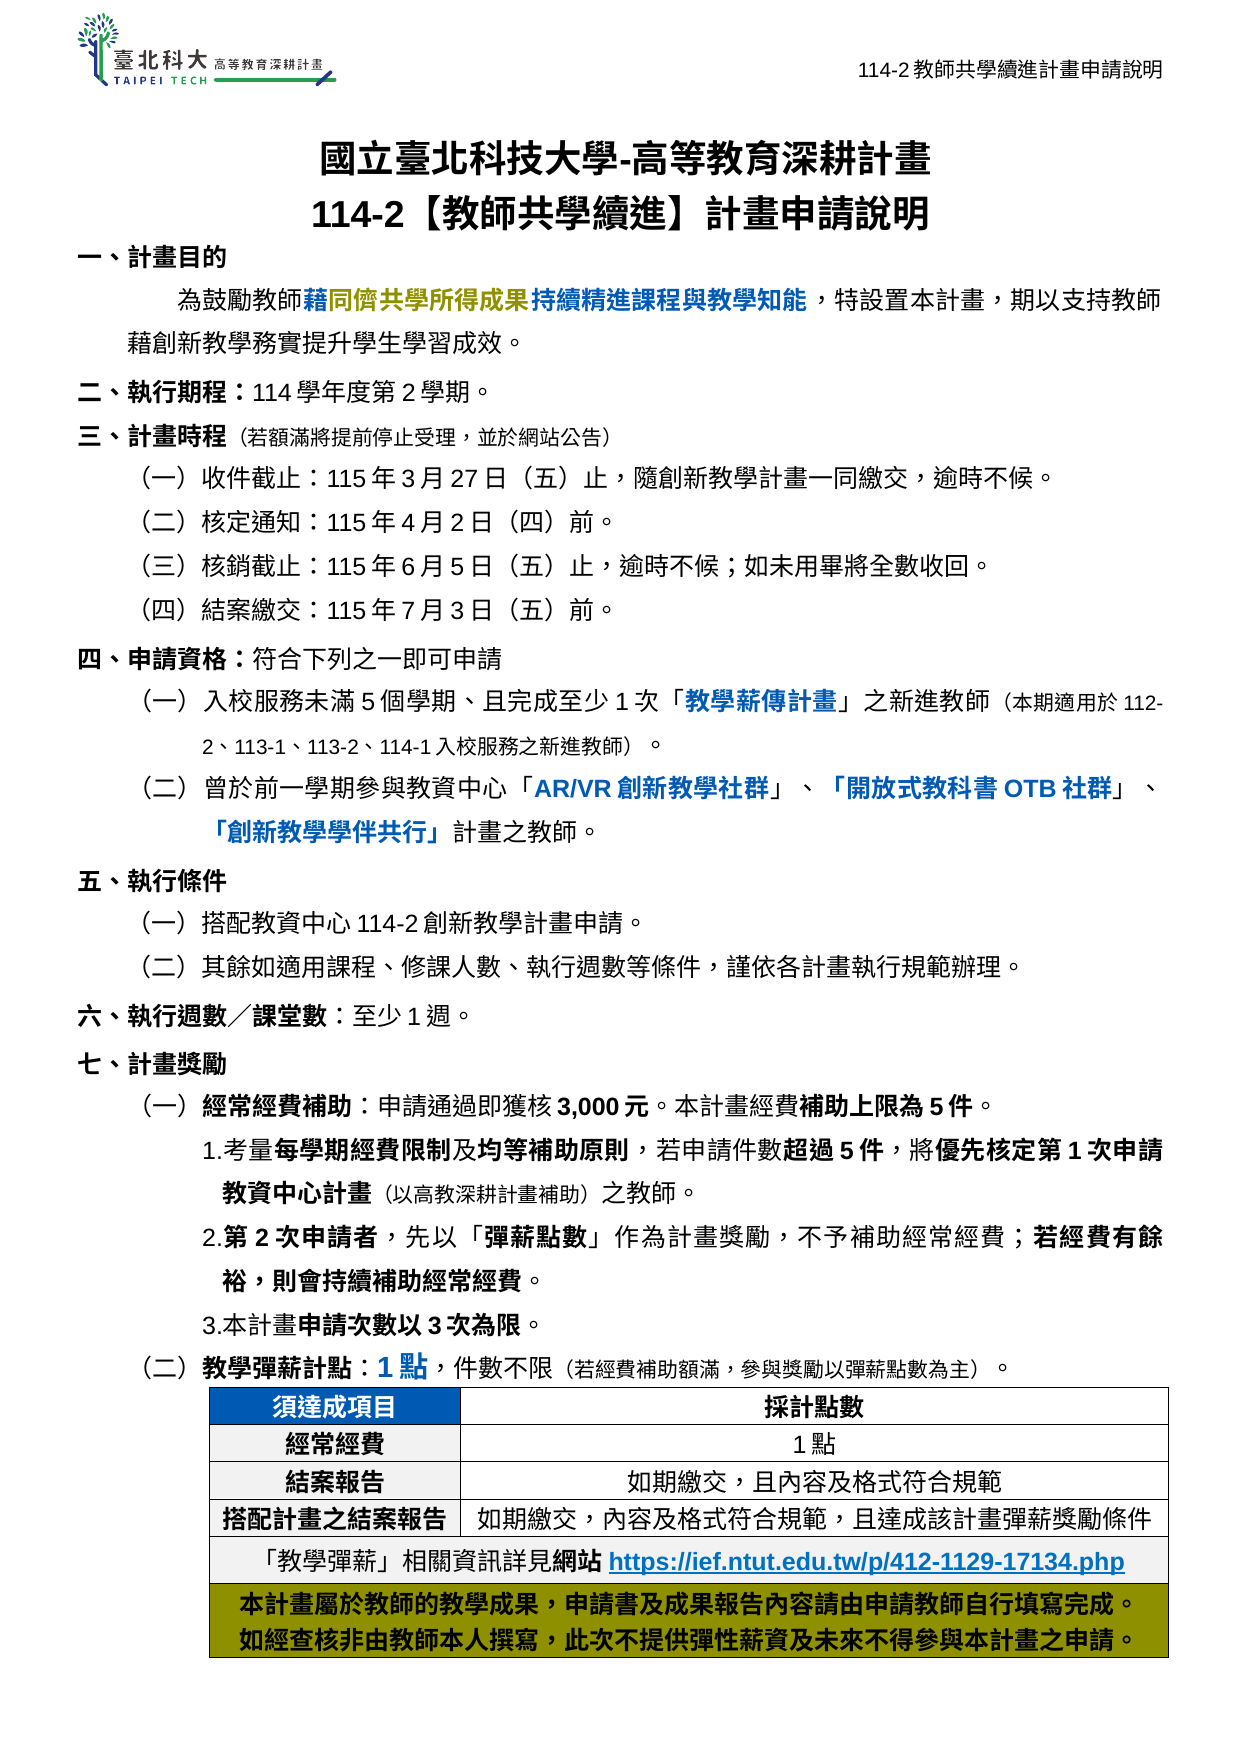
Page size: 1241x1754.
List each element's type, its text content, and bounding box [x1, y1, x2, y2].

text 二、執行期程：114學年度第2學期。 [77, 373, 1163, 409]
text 國立臺北科技大學-高等教育深耕計畫 [77, 129, 1163, 183]
text （四）結案繳交：115年7月3日（五）前。 [126, 584, 1163, 628]
table_cell 「教學彈薪」相關資訊詳見網站 https://ief.ntut.edu.tw/p/412-1129-17134.php [210, 1537, 1168, 1583]
text （一）收件截止：115年3月27日（五）止，隨創新教學計畫一同繳交，逾時不候。 [126, 453, 1163, 497]
text （一）入校服務未滿5個學期、且完成至少1次「教學薪傳計畫」之新進教師（本期適用於112-2、113-1、113-2、114-1入校服務之新進教師）。 [127, 675, 1163, 763]
text （三）核銷截止：115年6月5日（五）止，逾時不候；如未用畢將全數收回。 [126, 540, 1163, 584]
table_header 須達成項目 [210, 1388, 460, 1424]
text 六、執行週數／課堂數：至少1週。 [77, 997, 1163, 1033]
table_cell 結案報告 [210, 1462, 460, 1498]
text 為鼓勵教師藉同儕共學所得成果持續精進課程與教學知能，特設置本計畫，期以支持教師藉創新教學務實提升學生學習成效。 [127, 274, 1163, 362]
text （二）教學彈薪計點：1點，件數不限（若經費補助額滿，參與獎勵以彈薪點數為主）。 [127, 1343, 1163, 1387]
text 四、申請資格：符合下列之一即可申請 [77, 639, 1163, 675]
table_cell 如期繳交，且內容及格式符合規範 [461, 1462, 1168, 1498]
table_cell 如期繳交，內容及格式符合規範，且達成該計畫彈薪獎勵條件 [461, 1500, 1168, 1536]
text （一）搭配教資中心114-2創新教學計畫申請。 [126, 898, 1163, 942]
table_cell 1點 [461, 1425, 1168, 1461]
text （二）其餘如適用課程、修課人數、執行週數等條件，謹依各計畫執行規範辦理。 [126, 942, 1163, 985]
text 3.本計畫申請次數以3次為限。 [202, 1299, 1163, 1343]
table_header 採計點數 [461, 1388, 1168, 1424]
text 五、執行條件 [77, 862, 1163, 898]
table_cell 本計畫屬於教師的教學成果，申請書及成果報告內容請由申請教師自行填寫完成。 如經查核非由教師本人撰寫，此次不提供彈性薪資及未來不得參與本計畫之申請。 [210, 1584, 1168, 1657]
text 三、計畫時程（若額滿將提前停止受理，並於網站公告） [77, 417, 1163, 453]
table_cell 經常經費 [210, 1425, 460, 1461]
text 七、計畫獎勵 [77, 1044, 1163, 1080]
text （一）經常經費補助：申請通過即獲核3,000元。本計畫經費補助上限為5件。 [127, 1080, 1163, 1124]
text （二）曾於前一學期參與教資中心「AR/VR創新教學社群」、「開放式教科書OTB社群」、「創新教學學伴共行」計畫之教師。 [127, 763, 1163, 850]
text 一、計畫目的 [77, 238, 1163, 274]
text 114-2【教師共學續進】計畫申請說明 [77, 183, 1163, 238]
table_cell 搭配計畫之結案報告 [210, 1500, 460, 1536]
text 1.考量每學期經費限制及均等補助原則，若申請件數超過5件，將優先核定第1次申請教資中心計畫（以高教深耕計畫補助）之教師。 [202, 1124, 1163, 1212]
text （二）核定通知：115年4月2日（四）前。 [126, 497, 1163, 540]
text 2.第2次申請者，先以「彈薪點數」作為計畫獎勵，不予補助經常經費；若經費有餘裕，則會持續補助經常經費。 [202, 1212, 1163, 1299]
